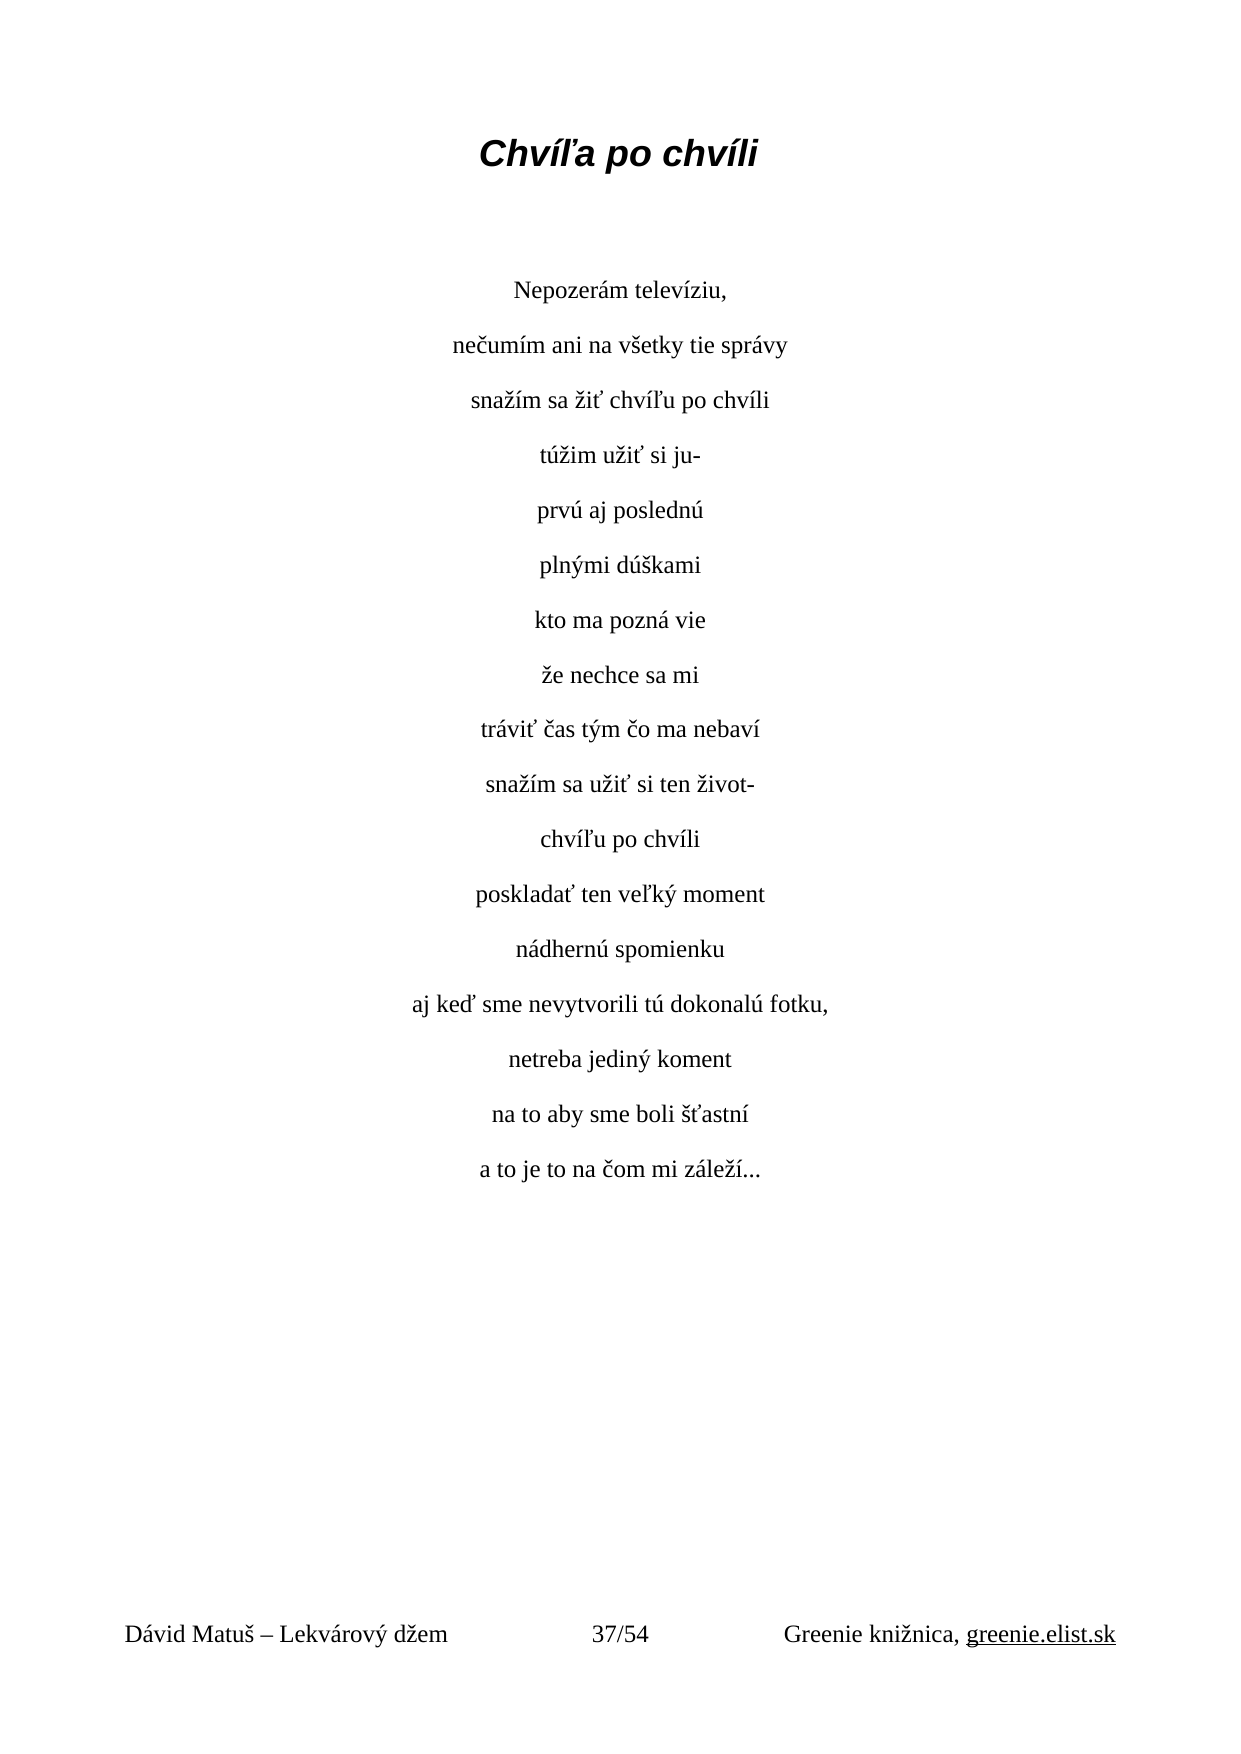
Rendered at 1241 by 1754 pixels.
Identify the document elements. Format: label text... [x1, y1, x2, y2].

text snažím sa užiť si ten život- [106, 769, 1134, 798]
text snažím sa žiť chvíľu po chvíli [106, 385, 1134, 414]
text a to je to na čom mi záleží... [106, 1154, 1134, 1182]
text netreba jediný koment [106, 1044, 1134, 1073]
text Nepozerám televíziu, [106, 275, 1134, 304]
text nečumím ani na všetky tie správy [106, 330, 1134, 359]
subtitle Chvíľa po chvíli [106, 131, 1134, 174]
text na to aby sme boli šťastní [106, 1099, 1134, 1128]
text aj keď sme nevytvorili tú dokonalú fotku, [106, 989, 1134, 1018]
text nádhernú spomienku [106, 934, 1134, 963]
text kto ma pozná vie [106, 605, 1134, 633]
text prvú aj poslednú [106, 495, 1134, 524]
text chvíľu po chvíli [106, 824, 1134, 853]
text plnými dúškami [106, 550, 1134, 579]
text túžim užiť si ju- [106, 440, 1134, 469]
text tráviť čas tým čo ma nebaví [106, 714, 1134, 743]
text poskladať ten veľký moment [106, 879, 1134, 908]
text že nechce sa mi [106, 660, 1134, 688]
